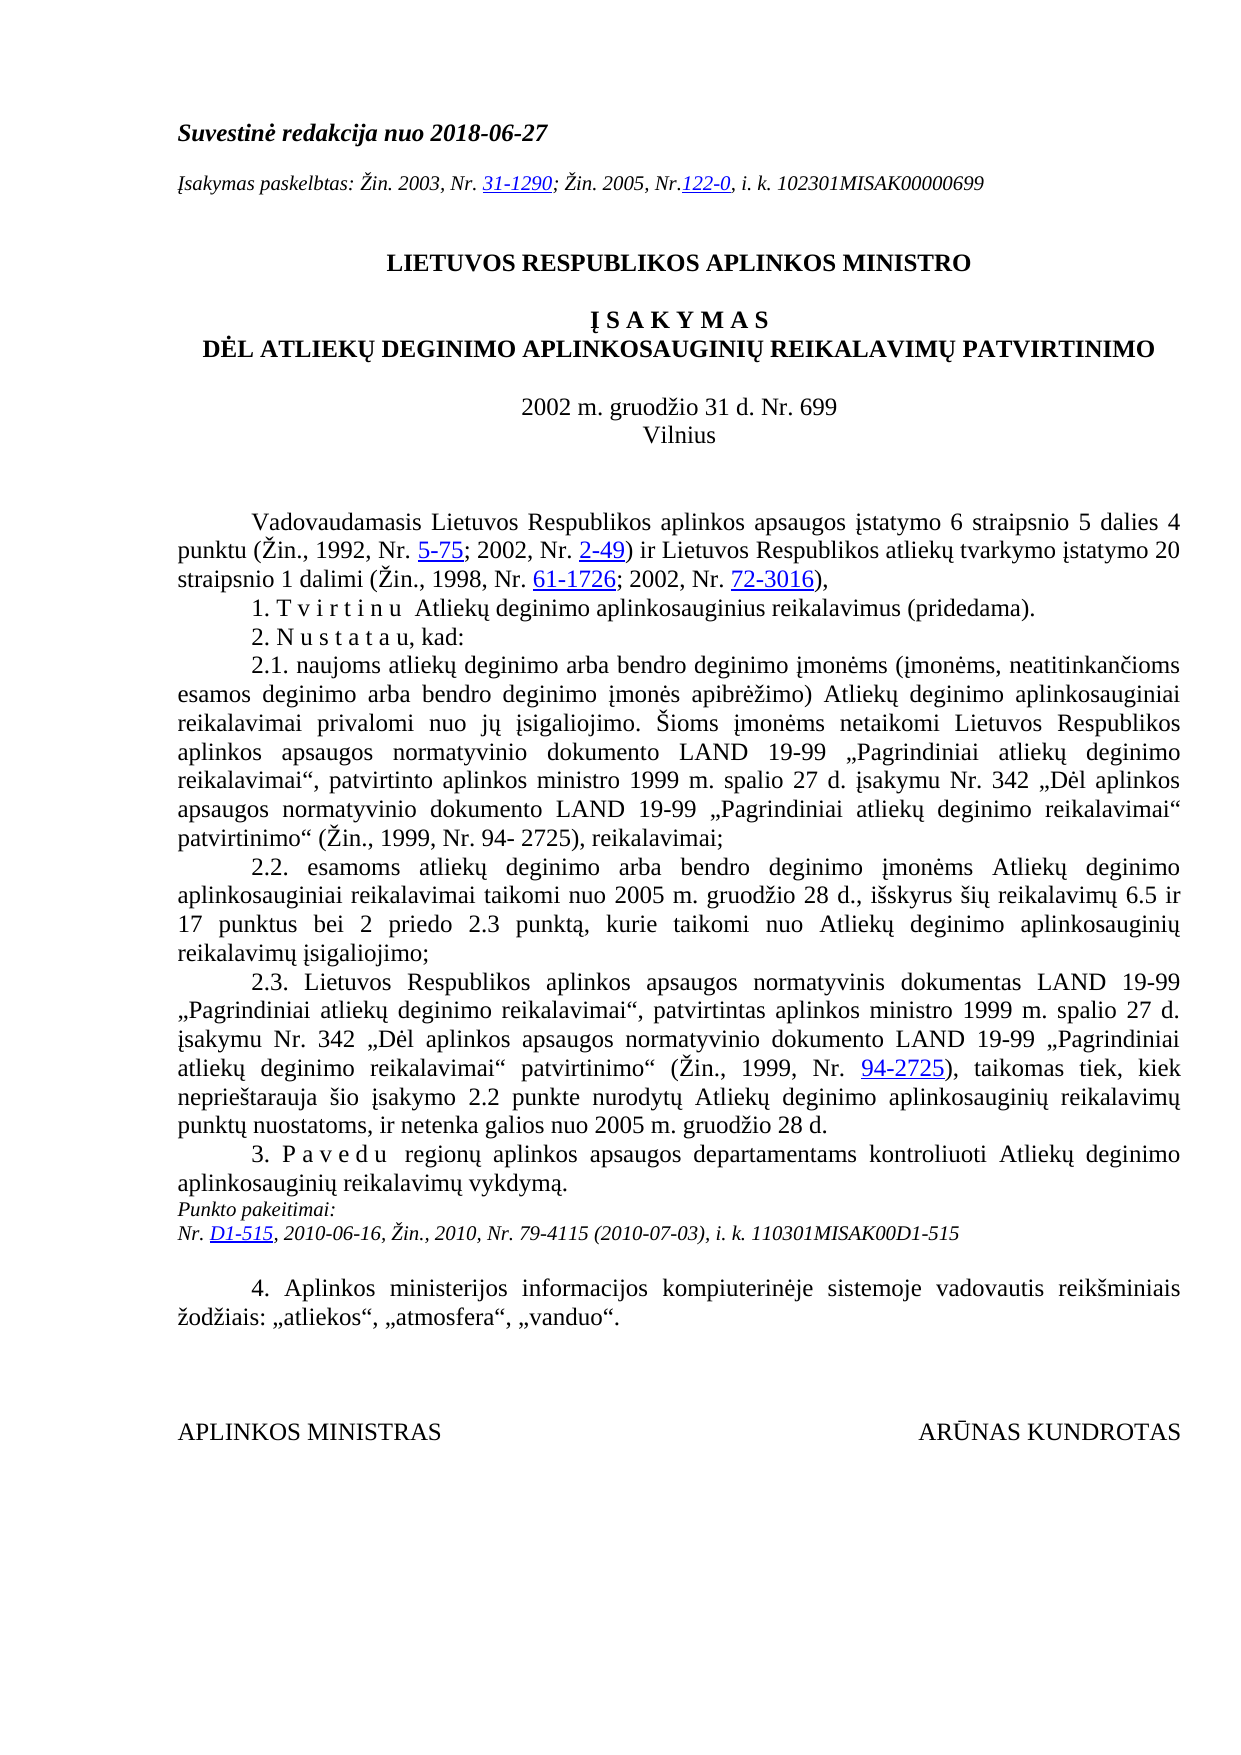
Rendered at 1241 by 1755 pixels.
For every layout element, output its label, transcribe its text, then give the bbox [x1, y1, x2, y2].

text 2.3. Lietuvos Respublikos aplinkos apsaugos normatyvinis dokumentas LAND 19-99 „Pagrindiniai atliekų deginimo reikalavimai“, patvirtintas aplinkos ministro 1999 m. spalio 27 d. įsakymu Nr. 342 „Dėl aplinkos apsaugos normatyvinio dokumento LAND 19-99 „Pagrindiniai atliekų deginimo reikalavimai“ patvirtinimo“ (Žin., 1999, Nr. 94-2725), taikomas tiek, kiek neprieštarauja šio įsakymo 2.2 punkte nurodytų Atliekų deginimo aplinkosauginių reikalavimų punktų nuostatoms, ir netenka galios nuo 2005 m. gruodžio 28 d. [177, 967, 1181, 1139]
text Į S A K Y M A S [177, 305, 1181, 334]
text DĖL ATLIEKŲ DEGINIMO APLINKOSAUGINIŲ REIKALAVIMŲ PATVIRTINIMO [177, 334, 1181, 363]
text Suvestinė redakcija nuo 2018-06-27 [177, 118, 1181, 147]
text Punkto pakeitimai: [177, 1197, 1181, 1221]
text Vadovaudamasis Lietuvos Respublikos aplinkos apsaugos įstatymo 6 straipsnio 5 dalies 4 punktu (Žin., 1992, Nr. 5-75; 2002, Nr. 2-49) ir Lietuvos Respublikos atliekų tvarkymo įstatymo 20 straipsnio 1 dalimi (Žin., 1998, Nr. 61-1726; 2002, Nr. 72-3016), [177, 507, 1181, 593]
text 2. Nustatau, kad: [177, 622, 1181, 650]
text 2002 m. gruodžio 31 d. Nr. 699 [177, 392, 1181, 420]
text APLINKOS MINISTRAS ARŪNAS KUNDROTAS [177, 1417, 1181, 1446]
text Vilnius [177, 420, 1181, 449]
text 3. Pavedu regionų aplinkos apsaugos departamentams kontroliuoti Atliekų deginimo aplinkosauginių reikalavimų vykdymą. [177, 1139, 1181, 1197]
text 1. Tvirtinu Atliekų deginimo aplinkosauginius reikalavimus (pridedama). [177, 593, 1181, 622]
text Nr. D1-515, 2010-06-16, Žin., 2010, Nr. 79-4115 (2010-07-03), i. k. 110301MISAK00D1-515 [177, 1221, 1181, 1245]
text 2.1. naujoms atliekų deginimo arba bendro deginimo įmonėms (įmonėms, neatitinkančioms esamos deginimo arba bendro deginimo įmonės apibrėžimo) Atliekų deginimo aplinkosauginiai reikalavimai privalomi nuo jų įsigaliojimo. Šioms įmonėms netaikomi Lietuvos Respublikos aplinkos apsaugos normatyvinio dokumento LAND 19-99 „Pagrindiniai atliekų deginimo reikalavimai“, patvirtinto aplinkos ministro 1999 m. spalio 27 d. įsakymu Nr. 342 „Dėl aplinkos apsaugos normatyvinio dokumento LAND 19-99 „Pagrindiniai atliekų deginimo reikalavimai“ patvirtinimo“ (Žin., 1999, Nr. 94- 2725), reikalavimai; [177, 650, 1181, 852]
text 2.2. esamoms atliekų deginimo arba bendro deginimo įmonėms Atliekų deginimo aplinkosauginiai reikalavimai taikomi nuo 2005 m. gruodžio 28 d., išskyrus šių reikalavimų 6.5 ir 17 punktus bei 2 priedo 2.3 punktą, kurie taikomi nuo Atliekų deginimo aplinkosauginių reikalavimų įsigaliojimo; [177, 852, 1181, 967]
text Įsakymas paskelbtas: Žin. 2003, Nr. 31-1290; Žin. 2005, Nr.122-0, i. k. 102301MISAK00000699 [177, 171, 1181, 195]
text LIETUVOS RESPUBLIKOS APLINKOS MINISTRO [177, 248, 1181, 277]
text 4. Aplinkos ministerijos informacijos kompiuterinėje sistemoje vadovautis reikšminiais žodžiais: „atliekos“, „atmosfera“, „vanduo“. [177, 1273, 1181, 1331]
